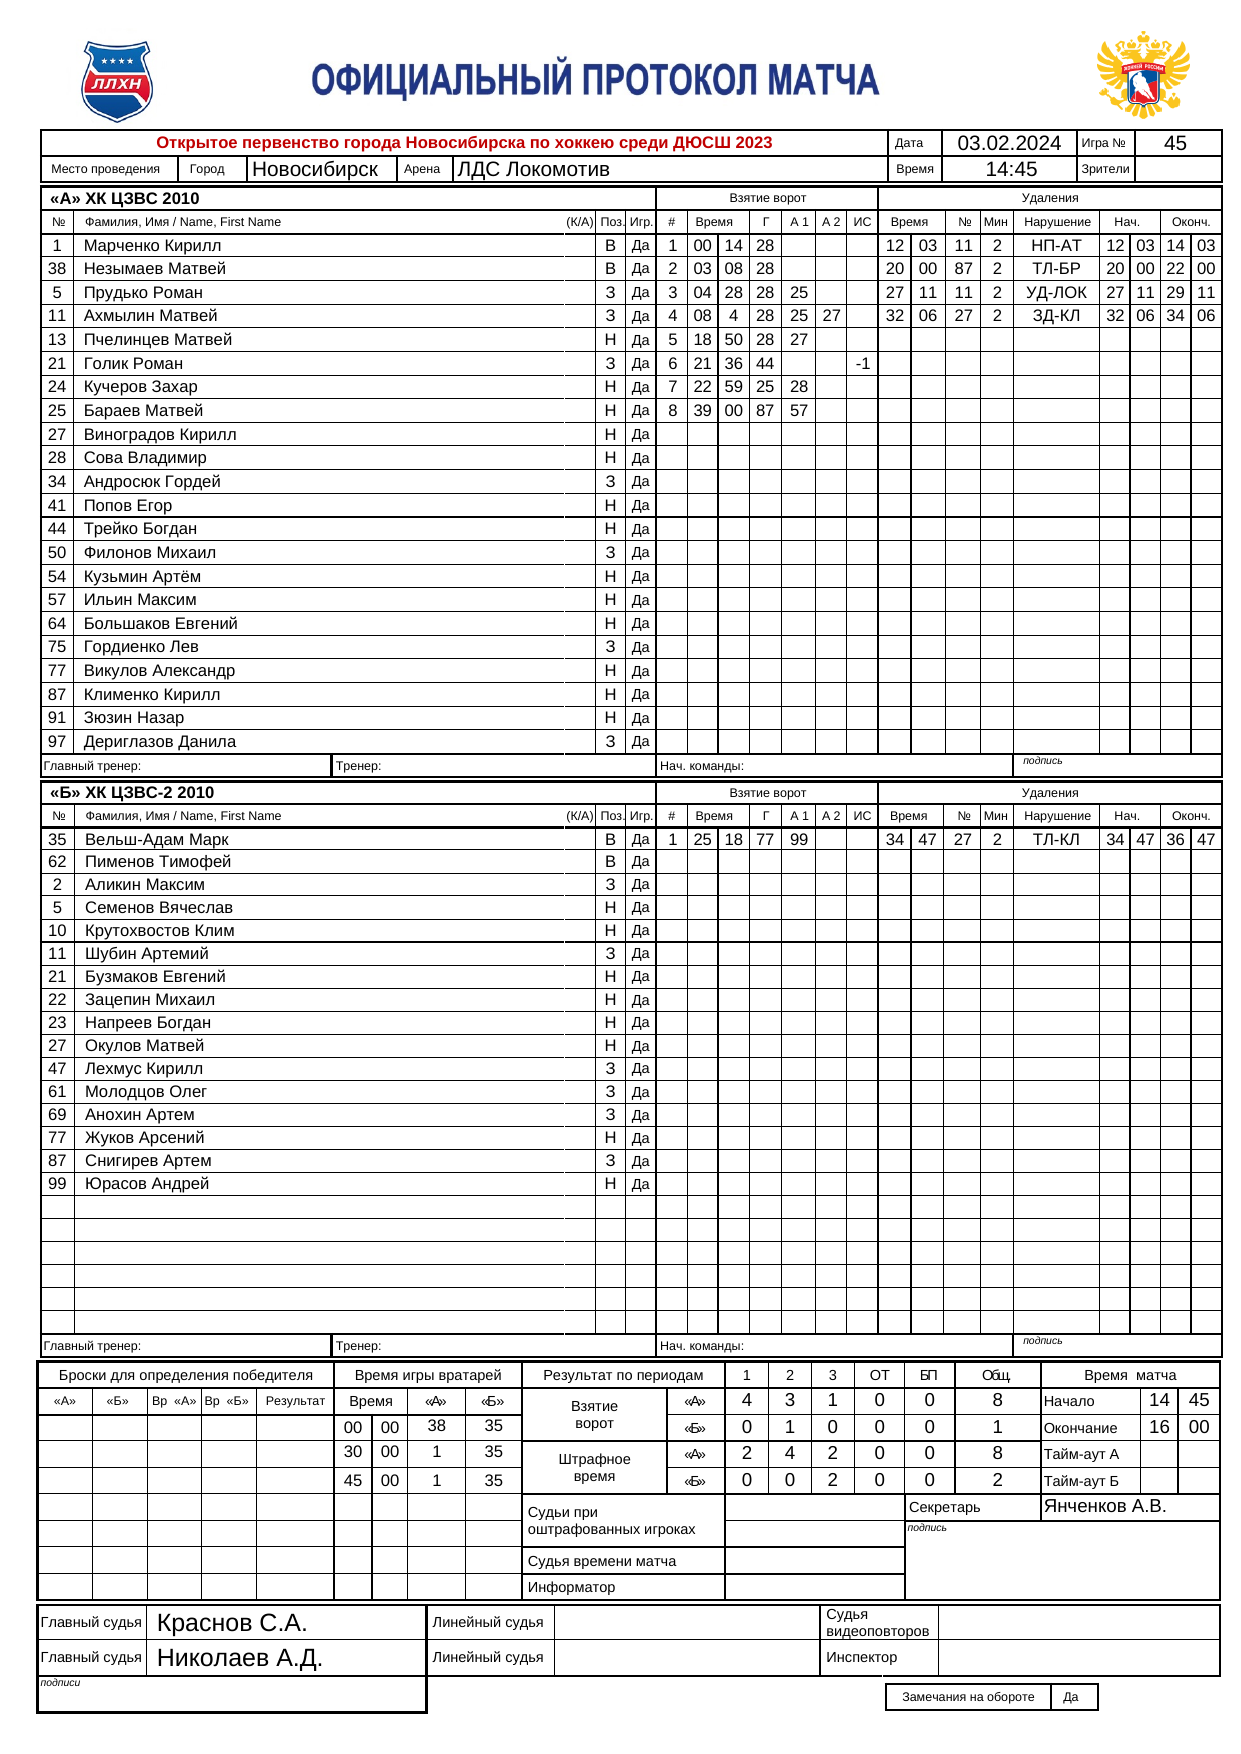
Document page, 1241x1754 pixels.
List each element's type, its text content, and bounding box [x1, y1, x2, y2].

table_cell [847, 305, 877, 327]
table_cell [42, 1242, 74, 1264]
table_cell [944, 1288, 980, 1310]
table_cell [1014, 1081, 1099, 1103]
table_cell [816, 874, 846, 895]
table_cell [782, 943, 815, 964]
table_cell [93, 1521, 147, 1546]
table_cell [373, 1494, 407, 1520]
table_cell [1014, 896, 1099, 918]
table_cell Фамилия, Имя / Name, First Name [74, 211, 565, 233]
table_cell [1100, 920, 1129, 941]
table_cell [912, 730, 945, 753]
table_cell 2 [981, 829, 1013, 849]
table_cell [626, 1242, 655, 1264]
table_cell 35 [466, 1468, 521, 1493]
table_cell 34 [42, 470, 73, 493]
table_cell [879, 1173, 910, 1195]
table_cell [1100, 1150, 1129, 1172]
table_cell 28 [782, 376, 815, 398]
table_cell [726, 1575, 904, 1599]
table_cell [688, 850, 717, 872]
table_cell [981, 989, 1013, 1011]
table_cell [1100, 707, 1129, 729]
table_cell 0 [905, 1468, 954, 1493]
table_cell 21 [42, 352, 73, 374]
table_cell 08 [719, 257, 749, 280]
table_cell [847, 470, 877, 493]
table_cell [688, 612, 717, 634]
table_cell [1014, 874, 1099, 895]
table_cell 8 [956, 1442, 1040, 1467]
table_cell УД-ЛОК [1014, 281, 1099, 303]
table_cell [1100, 683, 1129, 706]
table_cell [879, 1219, 910, 1241]
table_cell [981, 850, 1013, 872]
table_cell [657, 1127, 687, 1149]
table_cell [1161, 1242, 1190, 1264]
table_cell [688, 1035, 717, 1057]
table_cell [944, 1081, 980, 1103]
table_cell [1192, 352, 1221, 374]
table_cell [981, 683, 1013, 706]
table_cell [782, 920, 815, 941]
table_cell № [42, 211, 73, 233]
table_cell [688, 874, 717, 895]
table_cell [912, 423, 945, 445]
table_cell [879, 707, 910, 729]
table_cell 22 [688, 376, 717, 398]
table_cell Да [626, 446, 655, 469]
table_cell Да [626, 257, 655, 280]
table_cell [847, 829, 877, 849]
table_cell [1014, 1242, 1099, 1264]
table_cell 4 [769, 1442, 811, 1467]
table_cell № [944, 805, 980, 826]
table_cell [1161, 1058, 1190, 1079]
table_cell [565, 281, 595, 303]
table_cell [1192, 399, 1221, 422]
table_cell 99 [782, 829, 815, 849]
table_cell Н [596, 707, 625, 729]
table_cell Юрасов Андрей [75, 1173, 564, 1195]
table_cell [565, 541, 595, 564]
table_cell [726, 1495, 904, 1520]
table_cell [750, 1196, 781, 1218]
table_cell [1131, 399, 1160, 422]
table_cell [1100, 423, 1129, 445]
table_cell [1014, 518, 1099, 540]
table_cell [335, 1521, 371, 1546]
table_cell [981, 1127, 1013, 1149]
table_cell [944, 850, 980, 872]
table_cell Ильин Максим [74, 588, 564, 611]
table_cell [847, 612, 877, 634]
table_cell № [946, 211, 980, 233]
table_cell [816, 707, 846, 729]
table_cell [750, 1242, 781, 1264]
table_cell [565, 1173, 595, 1195]
table_cell Голик Роман [74, 352, 564, 374]
table_cell [719, 1242, 749, 1264]
table_cell 25 [42, 399, 73, 422]
table_cell Бузмаков Евгений [75, 966, 564, 987]
table_cell [39, 1494, 92, 1520]
table_cell [688, 1311, 717, 1333]
table_cell [565, 257, 595, 280]
table_cell 36 [1161, 829, 1190, 849]
table_cell [1100, 494, 1129, 516]
table_cell [1014, 376, 1099, 398]
table_cell [981, 659, 1013, 682]
table_cell Лехмус Кирилл [75, 1058, 564, 1079]
table_cell [565, 518, 595, 540]
table_cell [688, 730, 717, 753]
table_cell [657, 565, 687, 587]
table_cell Да [626, 376, 655, 398]
table_cell 11 [1131, 281, 1160, 303]
table_header ОТ [855, 1363, 904, 1387]
table_cell [565, 470, 595, 493]
table_cell [1161, 1127, 1190, 1149]
table_cell [1014, 683, 1099, 706]
table_cell Анохин Артем [75, 1104, 564, 1126]
table_cell [1100, 376, 1129, 398]
table_cell Н [596, 896, 625, 918]
table_cell [847, 1035, 877, 1057]
table_cell [847, 541, 877, 564]
table_cell [847, 1012, 877, 1033]
table_cell Время [879, 805, 943, 826]
table_cell [1192, 1242, 1221, 1264]
table_cell [782, 659, 815, 682]
table_cell [816, 565, 846, 587]
table_cell 0 [726, 1415, 768, 1440]
table_cell [750, 612, 781, 634]
table_cell 00 [373, 1416, 407, 1440]
table_cell Нач. команды: [657, 1335, 1012, 1356]
table_cell [1131, 1127, 1160, 1149]
table_cell 03 [912, 235, 945, 256]
table_cell Да [626, 730, 655, 753]
table_cell [847, 1196, 877, 1218]
table_cell Напреев Богдан [75, 1012, 564, 1033]
table_cell [750, 518, 781, 540]
table_cell подпись [1014, 1335, 1221, 1356]
table_cell [750, 1150, 781, 1172]
table_cell [782, 896, 815, 918]
table_cell [879, 1058, 910, 1079]
table_cell [565, 494, 595, 516]
table_cell [879, 683, 910, 706]
table_cell Главный судья [39, 1640, 146, 1675]
table_cell [148, 1574, 201, 1599]
table_cell 5 [657, 328, 687, 351]
table_cell [912, 874, 943, 895]
table_cell [1131, 943, 1160, 964]
table_cell 2 [981, 281, 1013, 303]
table_cell 30 [335, 1441, 371, 1467]
table_cell [912, 565, 945, 587]
table_cell Жуков Арсений [75, 1127, 564, 1149]
table_cell [1192, 1012, 1221, 1033]
table_cell Да [626, 683, 655, 706]
table_cell 5 [42, 896, 74, 918]
table_cell [596, 1219, 625, 1241]
table_cell [816, 494, 846, 516]
table_cell 12 [1100, 235, 1129, 256]
table_cell [981, 1311, 1013, 1333]
table_cell [202, 1416, 256, 1440]
table_cell ТЛ-БР [1014, 257, 1099, 280]
table_cell [944, 1104, 980, 1126]
table_cell [782, 1104, 815, 1126]
table_cell Город [179, 157, 246, 181]
table_cell 4 [726, 1389, 768, 1413]
table_cell [719, 850, 749, 872]
table_cell Главный судья [39, 1606, 146, 1639]
table_cell [1131, 1035, 1160, 1057]
table_cell Н [596, 423, 625, 445]
table_cell Да [626, 235, 655, 256]
table_cell [555, 1606, 819, 1639]
table_cell [750, 1127, 781, 1149]
table_cell 4 [657, 305, 687, 327]
table_cell [408, 1547, 465, 1573]
table_cell [657, 989, 687, 1011]
table_cell [816, 850, 846, 872]
table_header «А» ХК ЦЗВС 2010 [42, 188, 655, 209]
table_cell [1192, 518, 1221, 540]
table_cell Н [596, 966, 625, 987]
table_cell [1192, 1127, 1221, 1149]
table_cell [202, 1494, 256, 1520]
table_cell 00 [1131, 257, 1160, 280]
table_cell [1099, 1682, 1220, 1711]
table_cell [1131, 1173, 1160, 1195]
table_cell [688, 1173, 717, 1195]
table_cell [1100, 1288, 1129, 1310]
table_cell [466, 1547, 521, 1573]
table_cell Да [626, 565, 655, 587]
table_cell [1192, 659, 1221, 682]
table_cell Трейко Богдан [74, 518, 564, 540]
table_cell [816, 588, 846, 611]
table_cell 62 [42, 850, 74, 872]
table_cell [688, 896, 717, 918]
table_cell [565, 850, 595, 872]
table_cell [750, 966, 781, 987]
table_cell [939, 1606, 1219, 1639]
table_cell [750, 874, 781, 895]
table_cell [981, 943, 1013, 964]
table_cell [847, 659, 877, 682]
table_cell [257, 1494, 333, 1520]
table_cell Н [596, 989, 625, 1011]
table_cell Оконч. [1161, 805, 1221, 826]
table_cell [782, 588, 815, 611]
table_cell 14 [1141, 1389, 1177, 1413]
table_cell Н [596, 376, 625, 398]
table_cell Гордиенко Лев [74, 636, 564, 658]
table_cell [1161, 328, 1190, 351]
table_cell [688, 470, 717, 493]
table_cell Викулов Александр [74, 659, 564, 682]
table_cell [148, 1416, 201, 1440]
table_cell [39, 1441, 92, 1467]
table_cell Пименов Тимофей [75, 850, 564, 872]
table_cell [1192, 636, 1221, 658]
table_cell 22 [1161, 257, 1190, 280]
table_cell Да [626, 920, 655, 941]
table_cell [719, 1288, 749, 1310]
table_cell [750, 683, 781, 706]
table_cell З [596, 943, 625, 964]
table_cell # [657, 805, 687, 826]
table_cell [688, 446, 717, 469]
table_cell 25 [688, 829, 717, 849]
table_cell [565, 1150, 595, 1172]
table_cell [981, 1288, 1013, 1310]
table_cell Тайм-аут Б [1042, 1468, 1140, 1493]
table_cell [719, 920, 749, 941]
table_cell [981, 1242, 1013, 1264]
table_cell [782, 1058, 815, 1079]
table_cell [816, 1173, 846, 1195]
table_cell [202, 1441, 256, 1467]
table_cell [148, 1521, 201, 1546]
table_cell 11 [912, 281, 945, 303]
table_cell 0 [726, 1468, 768, 1493]
table_cell [847, 966, 877, 987]
table_cell # [657, 211, 687, 233]
table_cell 61 [42, 1081, 74, 1103]
table_cell [93, 1574, 147, 1599]
table_cell [93, 1547, 147, 1573]
table_cell [1014, 1058, 1099, 1079]
table_cell [944, 1150, 980, 1172]
table_cell Молодцов Олег [75, 1081, 564, 1103]
table_cell [816, 423, 846, 445]
table_cell ЛДС Локомотив [454, 157, 887, 181]
table_cell [688, 1219, 717, 1241]
table_cell [1179, 1468, 1219, 1493]
table_cell [719, 1196, 749, 1218]
table_cell 00 [1192, 257, 1221, 280]
table_cell [912, 683, 945, 706]
table_header Да [1052, 1685, 1097, 1709]
table_cell [879, 966, 910, 987]
table_cell [816, 1081, 846, 1103]
table_cell 1 [408, 1468, 465, 1493]
table_cell [816, 328, 846, 351]
table_cell 27 [42, 1035, 74, 1057]
table_cell 45 [335, 1468, 371, 1493]
table_cell 27 [879, 281, 910, 303]
table_cell 03 [688, 257, 717, 280]
table_cell [1131, 659, 1160, 682]
table_cell Крутохвостов Клим [75, 920, 564, 941]
table_cell [879, 588, 910, 611]
table_cell [148, 1441, 201, 1467]
table_cell [847, 446, 877, 469]
table_cell [912, 446, 945, 469]
picture [5, 28, 1197, 129]
table_cell 59 [719, 376, 749, 398]
table_cell [1192, 1311, 1221, 1333]
table_cell Да [626, 1081, 655, 1103]
table_cell [1161, 683, 1190, 706]
table_cell [912, 966, 943, 987]
table_cell [782, 1311, 815, 1333]
table_cell [1161, 376, 1190, 398]
table_cell Линейный судья [428, 1606, 554, 1639]
table_cell [1131, 541, 1160, 564]
table_cell Да [626, 588, 655, 611]
table_cell [1131, 494, 1160, 516]
table_cell [816, 1311, 846, 1333]
table_cell [565, 1012, 595, 1033]
table_cell 03 [1192, 235, 1221, 256]
table_cell 5 [42, 281, 73, 303]
table_cell [1100, 850, 1129, 872]
table_cell Янченков А.В. [1042, 1495, 1219, 1520]
table_cell 21 [688, 352, 717, 374]
table_cell [1161, 1311, 1190, 1333]
table_cell [981, 352, 1013, 374]
table_cell [946, 423, 980, 445]
table_cell 00 [688, 235, 717, 256]
table_cell Да [626, 1104, 655, 1126]
table_cell [466, 1574, 521, 1599]
table_cell НП-АТ [1014, 235, 1099, 256]
table_header Удаления [879, 783, 1221, 803]
table_cell [1131, 1265, 1160, 1287]
table_cell З [596, 1104, 625, 1126]
table_cell [719, 1219, 749, 1241]
table_cell Инспектор [821, 1640, 938, 1675]
table_cell [912, 470, 945, 493]
table_cell (К/А) [565, 805, 595, 826]
table_cell [879, 541, 910, 564]
table_cell [946, 659, 980, 682]
table_cell 13 [42, 328, 73, 351]
table_cell 54 [42, 565, 73, 587]
table_cell 06 [912, 305, 945, 327]
table_cell [1100, 1219, 1129, 1241]
table_cell [657, 1242, 687, 1264]
table_cell [750, 470, 781, 493]
table_cell 11 [1192, 281, 1221, 303]
table_cell [944, 1242, 980, 1264]
table_cell [944, 1035, 980, 1057]
table_cell «А» [408, 1389, 465, 1413]
table_cell Да [626, 850, 655, 872]
table_cell [555, 1640, 819, 1675]
table_cell 0 [855, 1468, 904, 1493]
table_cell З [596, 1150, 625, 1172]
table_cell [1192, 1288, 1221, 1310]
table_cell [39, 1468, 92, 1493]
table_cell [688, 1127, 717, 1149]
table_cell [726, 1521, 904, 1546]
table_cell [148, 1494, 201, 1520]
table_cell [1100, 989, 1129, 1011]
table_cell 36 [719, 352, 749, 374]
table_cell [565, 1081, 595, 1103]
table_cell [879, 874, 910, 895]
table_cell [946, 376, 980, 398]
table_cell [912, 1012, 943, 1033]
table_cell [657, 1035, 687, 1057]
table_cell А 2 [816, 211, 846, 233]
table_cell [944, 966, 980, 987]
table_cell Да [626, 494, 655, 516]
table_cell 47 [42, 1058, 74, 1079]
table_cell [657, 1104, 687, 1126]
table_cell [1014, 612, 1099, 634]
table_cell [565, 1265, 595, 1287]
table_cell [1131, 1150, 1160, 1172]
table_cell [1161, 850, 1190, 872]
table_cell [1192, 920, 1221, 941]
table_cell [750, 636, 781, 658]
table_cell [879, 446, 910, 469]
table_cell [750, 896, 781, 918]
table_cell [1131, 730, 1160, 753]
table_cell [946, 541, 980, 564]
table_cell 28 [42, 446, 73, 469]
table_header Удаления [879, 188, 1221, 209]
table_cell [912, 1035, 943, 1057]
table_cell 34 [1161, 305, 1190, 327]
table_cell [981, 518, 1013, 540]
table_cell [847, 1242, 877, 1264]
table_cell Время [335, 1389, 407, 1413]
table_cell [944, 1219, 980, 1241]
table_cell [688, 518, 717, 540]
table_cell Да [626, 399, 655, 422]
table_cell 27 [1100, 281, 1129, 303]
table_cell [1131, 565, 1160, 587]
table_cell [657, 1081, 687, 1103]
table_cell [1192, 541, 1221, 564]
table_cell [981, 565, 1013, 587]
table_cell [1131, 707, 1160, 729]
table_cell [750, 1058, 781, 1079]
table_cell 0 [905, 1415, 954, 1440]
table_cell Н [596, 328, 625, 351]
table_cell [719, 1081, 749, 1103]
table_cell [816, 1242, 846, 1264]
table_cell [1131, 1242, 1160, 1264]
table_cell [148, 1547, 201, 1573]
table_cell 3 [657, 281, 687, 303]
table_cell [1014, 1012, 1099, 1033]
table_cell Да [626, 328, 655, 351]
table_cell [750, 588, 781, 611]
table_cell [946, 565, 980, 587]
table_cell Мин [981, 211, 1013, 233]
table_cell [257, 1441, 333, 1467]
table_cell [1161, 588, 1190, 611]
table_cell [657, 1150, 687, 1172]
table_cell [782, 352, 815, 374]
table_cell Прудько Роман [74, 281, 564, 303]
table_cell [719, 494, 749, 516]
table_cell [688, 966, 717, 987]
table_cell [847, 1104, 877, 1126]
table_cell [565, 1311, 595, 1333]
table_cell 2 [812, 1468, 854, 1493]
table_cell [1014, 1265, 1099, 1287]
table_cell [657, 423, 687, 445]
table_cell Вр «А» [148, 1389, 201, 1413]
table_cell 1 [42, 235, 73, 256]
table_cell [879, 896, 910, 918]
table_header Замечания на обороте [887, 1685, 1050, 1709]
table_cell [657, 1058, 687, 1079]
table_cell [1100, 1058, 1129, 1079]
table_cell Фамилия, Имя / Name, First Name [75, 805, 565, 826]
table_cell [1161, 494, 1190, 516]
table_cell [782, 1012, 815, 1033]
table_cell [1014, 565, 1099, 587]
table_cell [719, 659, 749, 682]
table_cell [1100, 1081, 1129, 1103]
table_cell [912, 1081, 943, 1103]
table_cell З [596, 1081, 625, 1103]
table_header 45 [1136, 131, 1221, 155]
table_cell Большаков Евгений [74, 612, 564, 634]
table_cell [1192, 1058, 1221, 1079]
table_cell Н [596, 494, 625, 516]
table_cell [565, 966, 595, 987]
table_header Дата [889, 131, 941, 155]
table_cell [782, 1150, 815, 1172]
table_cell [946, 612, 980, 634]
table_cell 29 [1161, 281, 1190, 303]
table_cell Место проведения [42, 157, 177, 181]
table_cell 27 [782, 328, 815, 351]
table_cell [565, 1242, 595, 1264]
table_cell Н [596, 659, 625, 682]
table_cell [782, 1127, 815, 1149]
table_cell [912, 1265, 943, 1287]
table_cell 2 [981, 305, 1013, 327]
table_cell [879, 1035, 910, 1057]
table_cell [750, 989, 781, 1011]
table_cell [1014, 470, 1099, 493]
table_cell 28 [750, 235, 781, 256]
table_cell [879, 1012, 910, 1033]
table_cell [1161, 659, 1190, 682]
table_cell [847, 1150, 877, 1172]
table_cell [75, 1196, 564, 1218]
table_cell [782, 565, 815, 587]
table_cell [879, 1104, 910, 1126]
table_cell [719, 730, 749, 753]
table_cell [408, 1574, 465, 1599]
table_cell [816, 1035, 846, 1057]
table_cell [981, 541, 1013, 564]
table_cell [657, 612, 687, 634]
table_cell 32 [1100, 305, 1129, 327]
table_cell [981, 636, 1013, 658]
table_cell [782, 989, 815, 1011]
table_cell 2 [956, 1468, 1040, 1493]
table_cell [1100, 636, 1129, 658]
table_cell Мин [981, 805, 1013, 826]
table_cell [657, 1311, 687, 1333]
table_cell [750, 659, 781, 682]
table_cell [1100, 1035, 1129, 1057]
table_cell Семенов Вячеслав [75, 896, 564, 918]
table_cell [688, 659, 717, 682]
table_cell [1192, 1150, 1221, 1172]
table_cell 28 [750, 281, 781, 303]
table_cell [1131, 1104, 1160, 1126]
table_cell Секретарь [906, 1495, 1040, 1520]
table_cell [688, 1196, 717, 1218]
table_cell [688, 1242, 717, 1264]
table_cell [847, 1265, 877, 1287]
table_cell Да [626, 874, 655, 895]
table_cell 03 [1131, 235, 1160, 256]
table_cell Пчелинцев Матвей [74, 328, 564, 351]
table_cell [750, 943, 781, 964]
table_cell [1100, 1104, 1129, 1126]
table_cell [657, 588, 687, 611]
table_cell [750, 1012, 781, 1033]
table_cell Нарушение [1014, 805, 1099, 826]
table_cell [816, 1012, 846, 1033]
table_cell [565, 1288, 595, 1310]
table_cell [816, 281, 846, 303]
table_cell 77 [750, 829, 781, 849]
table_cell 27 [944, 829, 980, 849]
table_cell [39, 1416, 92, 1440]
table_cell [1141, 1468, 1177, 1493]
table_cell 2 [42, 874, 74, 895]
table_cell Ахмылин Матвей [74, 305, 564, 327]
table_cell [719, 565, 749, 587]
table_cell [1014, 1288, 1099, 1310]
table_cell [944, 920, 980, 941]
table_cell [657, 541, 687, 564]
table_cell [1192, 1196, 1221, 1218]
table_cell [1161, 707, 1190, 729]
table_cell Тайм-аут А [1042, 1441, 1140, 1467]
table_cell [816, 612, 846, 634]
table_cell [565, 896, 595, 918]
table_cell 2 [657, 257, 687, 280]
table_cell 20 [879, 257, 910, 280]
table_cell [981, 1173, 1013, 1195]
table_cell [1161, 1104, 1190, 1126]
table_cell [912, 376, 945, 398]
table_cell 35 [466, 1441, 521, 1467]
table_cell 8 [956, 1389, 1040, 1413]
table_cell [1192, 683, 1221, 706]
table_cell [981, 896, 1013, 918]
table_cell [879, 565, 910, 587]
table_cell [626, 1265, 655, 1287]
table_cell [912, 1311, 943, 1333]
table_cell [782, 470, 815, 493]
table_cell Да [626, 1127, 655, 1149]
table_cell [719, 612, 749, 634]
table_cell [1192, 1219, 1221, 1241]
table_cell Зюзин Назар [74, 707, 564, 729]
table_cell 75 [42, 636, 73, 658]
table_cell Да [626, 707, 655, 729]
table_cell [912, 399, 945, 422]
table_cell [565, 989, 595, 1011]
table_cell «Б » [466, 1389, 521, 1413]
table_cell 91 [42, 707, 73, 729]
table_cell [1014, 1196, 1099, 1218]
table_cell [657, 636, 687, 658]
table_header 03.02.2024 [943, 131, 1076, 155]
table_cell Да [626, 352, 655, 374]
table_cell [879, 989, 910, 1011]
table_cell [373, 1521, 407, 1546]
table_cell [879, 352, 910, 374]
table_cell [1161, 943, 1190, 964]
table_cell Г [750, 805, 781, 826]
table_cell В [596, 235, 625, 256]
table_cell [1100, 1127, 1129, 1149]
table_cell [847, 1081, 877, 1103]
table_cell [847, 423, 877, 445]
table_cell [912, 494, 945, 516]
table_cell [719, 636, 749, 658]
table_cell «Б» [93, 1389, 147, 1413]
table_cell Штрафное время [523, 1442, 666, 1493]
table_cell Филонов Михаил [74, 541, 564, 564]
table_cell [42, 1288, 74, 1310]
table_cell 24 [42, 376, 73, 398]
table_cell [688, 943, 717, 964]
table_cell [879, 730, 910, 753]
table_cell [688, 1058, 717, 1079]
table_cell [782, 541, 815, 564]
table_cell [847, 1058, 877, 1079]
table_cell [1192, 1265, 1221, 1287]
table_cell [1161, 1150, 1190, 1172]
table_cell [879, 470, 910, 493]
table_cell [944, 943, 980, 964]
table_cell 04 [688, 281, 717, 303]
table_cell [657, 1265, 687, 1287]
table_cell Аликин Максим [75, 874, 564, 895]
table_cell [750, 730, 781, 753]
table_cell [847, 376, 877, 398]
table_cell [1161, 874, 1190, 895]
table_cell [39, 1521, 92, 1546]
table_cell [688, 1104, 717, 1126]
table_cell [719, 1173, 749, 1195]
table_cell [719, 966, 749, 987]
table_cell [1192, 943, 1221, 964]
table_cell [750, 565, 781, 587]
table_cell [1131, 470, 1160, 493]
table_cell [1100, 565, 1129, 587]
table_cell [1179, 1441, 1219, 1467]
table_cell 06 [1192, 305, 1221, 327]
table_cell Андросюк Гордей [74, 470, 564, 493]
table_cell [946, 588, 980, 611]
table_cell Кузьмин Артём [74, 565, 564, 587]
table_cell Поз. [596, 211, 625, 233]
table_cell [1141, 1441, 1177, 1467]
table_cell [1131, 1081, 1160, 1103]
table_cell 47 [1192, 829, 1221, 849]
table_header «Б» ХК ЦЗВС-2 2010 [42, 783, 655, 803]
table_cell З [596, 874, 625, 895]
table_cell [912, 943, 943, 964]
table_cell З [596, 352, 625, 374]
table_cell [565, 352, 595, 374]
table_cell [879, 494, 910, 516]
table_cell (К/А) [565, 211, 595, 233]
table_cell [782, 683, 815, 706]
table_cell 38 [408, 1416, 465, 1440]
table_cell [847, 281, 877, 303]
table_cell [688, 707, 717, 729]
table_cell Да [626, 943, 655, 964]
table_cell [626, 1288, 655, 1310]
table_cell Начало [1042, 1389, 1140, 1413]
table_cell [1014, 1150, 1099, 1172]
table_cell 28 [750, 328, 781, 351]
table_cell [1192, 1173, 1221, 1195]
table_cell [626, 1219, 655, 1241]
table_cell [750, 1081, 781, 1103]
table_cell 21 [42, 966, 74, 987]
table_cell Клименко Кирилл [74, 683, 564, 706]
table_cell [1131, 1196, 1160, 1218]
table_cell [1161, 565, 1190, 587]
table_cell [565, 399, 595, 422]
table_cell [565, 943, 595, 964]
table_cell [1136, 157, 1221, 181]
table_cell [688, 1081, 717, 1103]
table_cell [565, 730, 595, 753]
table_cell 1 [408, 1441, 465, 1467]
table_cell [879, 1311, 910, 1333]
table_cell [912, 707, 945, 729]
table_cell 1 [657, 235, 687, 256]
table_cell [202, 1468, 256, 1493]
table_header БП [905, 1363, 954, 1387]
table_cell [1192, 989, 1221, 1011]
table_cell [847, 1173, 877, 1195]
table_cell [816, 730, 846, 753]
table_cell 06 [1131, 305, 1160, 327]
table_cell [1192, 896, 1221, 918]
table_cell [946, 494, 980, 516]
table_cell Да [626, 829, 655, 849]
table_cell [750, 920, 781, 941]
table_cell [944, 1311, 980, 1333]
table_cell подпись [906, 1522, 1219, 1599]
table_cell 41 [42, 494, 73, 516]
table_header 1 [726, 1363, 768, 1387]
table_cell [688, 565, 717, 587]
table_cell [981, 612, 1013, 634]
table_cell 3 [769, 1389, 811, 1413]
table_cell [1100, 1196, 1129, 1218]
table_cell [944, 896, 980, 918]
table_cell [750, 494, 781, 516]
table_cell Линейный судья [428, 1640, 554, 1675]
table_cell [847, 235, 877, 256]
table_cell [981, 328, 1013, 351]
table_cell 00 [373, 1468, 407, 1493]
table_cell [202, 1574, 256, 1599]
table_cell [719, 943, 749, 964]
table_cell [816, 1058, 846, 1079]
table_cell [816, 1288, 846, 1310]
table_cell [565, 1058, 595, 1079]
table_cell [782, 874, 815, 895]
table_cell [202, 1521, 256, 1546]
table_cell [981, 1035, 1013, 1057]
table_cell Новосибирск [248, 157, 396, 181]
table_cell [726, 1548, 904, 1573]
table_cell 2 [812, 1442, 854, 1467]
table_cell А 2 [816, 805, 846, 826]
table_cell [912, 636, 945, 658]
table_cell [847, 707, 877, 729]
table_cell [1131, 328, 1160, 351]
table_cell [782, 1196, 815, 1218]
table_cell [912, 850, 943, 872]
table_cell [1131, 588, 1160, 611]
table_cell [816, 352, 846, 374]
table_cell Н [596, 588, 625, 611]
table_cell [1014, 636, 1099, 658]
table_cell [1161, 1288, 1190, 1310]
table_cell [657, 966, 687, 987]
table_cell [847, 1311, 877, 1333]
table_cell [1161, 399, 1190, 422]
table_cell [565, 659, 595, 682]
table_cell 0 [905, 1389, 954, 1413]
table_cell [657, 659, 687, 682]
table_cell [657, 1012, 687, 1033]
table_cell [1014, 494, 1099, 516]
table_cell [1014, 707, 1099, 729]
table_cell [719, 1058, 749, 1079]
table_cell [1014, 966, 1099, 987]
table_cell [816, 989, 846, 1011]
table_cell 18 [719, 829, 749, 849]
table_cell [1192, 612, 1221, 634]
table_cell [408, 1494, 465, 1520]
table_cell [1100, 1265, 1129, 1287]
table_cell [75, 1219, 564, 1241]
table_cell [816, 235, 846, 256]
table_cell 44 [42, 518, 73, 540]
table_cell 18 [688, 328, 717, 351]
table_cell 47 [1131, 829, 1160, 849]
table_cell [1161, 1196, 1190, 1218]
table_cell [1131, 446, 1160, 469]
table_cell Н [596, 1012, 625, 1033]
table_cell 47 [912, 829, 943, 849]
table_cell 00 [335, 1416, 371, 1440]
table_cell Да [626, 518, 655, 540]
table_cell [750, 541, 781, 564]
table_cell [626, 1196, 655, 1218]
table_cell 23 [42, 1012, 74, 1033]
table_cell З [596, 730, 625, 753]
table_cell [75, 1288, 564, 1310]
table_cell [93, 1494, 147, 1520]
table_cell [596, 1311, 625, 1333]
table_cell А 1 [782, 805, 815, 826]
table_cell [1014, 423, 1099, 445]
table_cell [879, 399, 910, 422]
table_cell подпись [1014, 755, 1221, 776]
table_cell [719, 1311, 749, 1333]
table_cell 39 [688, 399, 717, 422]
table_cell 35 [42, 829, 74, 849]
table_cell [1192, 1081, 1221, 1103]
table_cell [428, 1677, 882, 1711]
table_cell [879, 850, 910, 872]
table_cell [944, 989, 980, 1011]
table_cell [657, 683, 687, 706]
table_cell З [596, 470, 625, 493]
table_cell [565, 707, 595, 729]
table_cell Попов Егор [74, 494, 564, 516]
table_cell [981, 1150, 1013, 1172]
table_cell Главный тренер: [42, 1335, 330, 1356]
table_cell [816, 1196, 846, 1218]
table_cell [1192, 588, 1221, 611]
table_cell [1014, 1173, 1099, 1195]
table_cell [782, 966, 815, 987]
table_cell [782, 518, 815, 540]
table_cell [1161, 446, 1190, 469]
table_cell [750, 850, 781, 872]
table_cell [847, 989, 877, 1011]
table_cell [688, 588, 717, 611]
table_cell 00 [719, 399, 749, 422]
table_cell [981, 1012, 1013, 1033]
table_cell [847, 1219, 877, 1241]
table_cell [565, 376, 595, 398]
table_cell [1131, 1219, 1160, 1241]
table_cell [657, 470, 687, 493]
table_cell 87 [42, 683, 73, 706]
table_cell [93, 1441, 147, 1467]
table_cell 08 [688, 305, 717, 327]
table_cell «А» [668, 1389, 724, 1413]
table_cell [565, 612, 595, 634]
table_cell [1161, 612, 1190, 634]
table_cell [1014, 446, 1099, 469]
table_cell З [596, 1058, 625, 1079]
table_cell [1100, 1242, 1129, 1264]
table_cell 14 [719, 235, 749, 256]
table_cell Да [626, 305, 655, 327]
table_cell [565, 305, 595, 327]
table_cell [1131, 1058, 1160, 1079]
table_cell 12 [879, 235, 910, 256]
table_cell [782, 1288, 815, 1310]
table_cell 14:45 [943, 157, 1076, 181]
table_cell [847, 518, 877, 540]
table_cell [879, 423, 910, 445]
table_cell [1131, 423, 1160, 445]
table_cell [944, 1265, 980, 1287]
table_cell [816, 1265, 846, 1287]
table_cell [565, 636, 595, 658]
table_cell [847, 588, 877, 611]
table_cell Игр. [626, 805, 655, 826]
table_cell [565, 1196, 595, 1218]
table_cell 57 [782, 399, 815, 422]
table_cell 2 [726, 1442, 768, 1467]
table_cell 77 [42, 659, 73, 682]
table_cell [688, 494, 717, 516]
table_cell [946, 446, 980, 469]
table_cell [946, 683, 980, 706]
table_cell [75, 1311, 564, 1333]
table_cell 20 [1100, 257, 1129, 280]
table_cell [981, 470, 1013, 493]
table_cell Время [688, 211, 749, 233]
table_cell [981, 1081, 1013, 1103]
table_cell [1131, 966, 1160, 987]
table_cell Поз. [596, 805, 625, 826]
table_cell [657, 850, 687, 872]
table_cell [719, 989, 749, 1011]
table_cell Да [626, 541, 655, 564]
table_cell [981, 1196, 1013, 1218]
table_cell [1192, 1104, 1221, 1126]
table_cell [257, 1547, 333, 1573]
table_cell [565, 1219, 595, 1241]
table_cell Игр. [626, 211, 655, 233]
table_cell Арена [398, 157, 452, 181]
table_cell [565, 683, 595, 706]
table_cell 64 [42, 612, 73, 634]
table_cell [1131, 376, 1160, 398]
table_cell А 1 [782, 211, 815, 233]
table_cell [981, 423, 1013, 445]
table_cell [782, 1173, 815, 1195]
table_cell [912, 612, 945, 634]
table_cell [39, 1547, 92, 1573]
table_cell [257, 1416, 333, 1440]
table_cell [981, 874, 1013, 895]
table_cell [719, 1012, 749, 1033]
table_cell [1014, 1104, 1099, 1126]
table_cell [879, 1265, 910, 1287]
table_cell 69 [42, 1104, 74, 1126]
table_cell [946, 636, 980, 658]
table_cell [688, 636, 717, 658]
table_cell 11 [946, 235, 980, 256]
table_cell 34 [879, 829, 910, 849]
table_cell [1161, 423, 1190, 445]
table_cell [1131, 874, 1160, 895]
table_cell 11 [42, 943, 74, 964]
table_cell [946, 707, 980, 729]
table_cell 1 [769, 1415, 811, 1440]
table_cell Взятие ворот [523, 1389, 666, 1440]
table_cell [847, 920, 877, 941]
table_cell 57 [42, 588, 73, 611]
table_cell Окулов Матвей [75, 1035, 564, 1057]
table_cell [847, 494, 877, 516]
table_cell [981, 707, 1013, 729]
table_cell [93, 1468, 147, 1493]
table_cell [1014, 1035, 1099, 1057]
table_cell Да [626, 1150, 655, 1172]
table_cell [1014, 659, 1099, 682]
table_cell [912, 1127, 943, 1149]
table_cell [1161, 989, 1190, 1011]
table_cell 25 [782, 281, 815, 303]
table_cell [75, 1265, 564, 1287]
table_cell [42, 1219, 74, 1241]
table_cell [719, 707, 749, 729]
table_cell [816, 446, 846, 469]
table_cell «А» [39, 1389, 92, 1413]
table_cell [816, 1127, 846, 1149]
table_cell [816, 683, 846, 706]
table_cell [782, 446, 815, 469]
table_cell Н [596, 683, 625, 706]
table_cell Зрители [1078, 157, 1134, 181]
table_cell [782, 235, 815, 256]
table_cell [1100, 659, 1129, 682]
table_cell 4 [719, 305, 749, 327]
table_cell Время [688, 805, 749, 826]
table_cell [719, 1104, 749, 1126]
table_cell «Б» [668, 1415, 724, 1440]
table_cell Судья видеоповторов [821, 1606, 938, 1639]
table_cell [1161, 1219, 1190, 1241]
table_cell [565, 446, 595, 469]
table_cell 44 [750, 352, 781, 374]
table_cell [816, 470, 846, 493]
table_cell 25 [782, 305, 815, 327]
table_cell [596, 1196, 625, 1218]
table_cell Н [596, 612, 625, 634]
table_cell [750, 1173, 781, 1195]
table_cell [719, 874, 749, 895]
table_cell [1131, 1012, 1160, 1033]
table_cell [688, 989, 717, 1011]
table_cell [847, 896, 877, 918]
table_cell [816, 541, 846, 564]
table_cell [657, 1288, 687, 1310]
table_cell [816, 376, 846, 398]
table_cell [657, 1196, 687, 1218]
table_header Результат по периодам [523, 1363, 724, 1387]
table_cell 77 [42, 1127, 74, 1149]
table_cell [688, 683, 717, 706]
table_cell «А» [668, 1442, 724, 1467]
table_cell [879, 1150, 910, 1172]
table_cell [1100, 966, 1129, 987]
table_cell [847, 328, 877, 351]
table_cell [657, 896, 687, 918]
table_cell [719, 423, 749, 445]
table_cell Нач. команды: [657, 755, 1012, 776]
table_header Взятие ворот [657, 783, 877, 803]
table_cell [981, 494, 1013, 516]
table_cell [1192, 730, 1221, 753]
table_cell [1161, 518, 1190, 540]
table_cell [335, 1547, 371, 1573]
table_cell 1 [812, 1389, 854, 1413]
table_cell [42, 1265, 74, 1287]
table_cell [879, 1242, 910, 1264]
table_cell 11 [42, 305, 73, 327]
table_cell З [596, 636, 625, 658]
table_cell [750, 1288, 781, 1310]
table_cell [39, 1574, 92, 1599]
table_cell [879, 659, 910, 682]
table_cell [879, 376, 910, 398]
table_cell Г [750, 211, 781, 233]
table_cell [596, 1288, 625, 1310]
table_cell [688, 423, 717, 445]
table_cell [688, 920, 717, 941]
table_cell 16 [1141, 1415, 1177, 1440]
table_cell [782, 1081, 815, 1103]
table_cell Да [626, 896, 655, 918]
table_cell [879, 920, 910, 941]
table_cell 8 [657, 399, 687, 422]
table_cell [719, 541, 749, 564]
table_cell [1161, 896, 1190, 918]
table_header Время игры вратарей [335, 1363, 521, 1387]
table_cell [750, 1104, 781, 1126]
table_cell [1192, 376, 1221, 398]
table_cell Кучеров Захар [74, 376, 564, 398]
table_cell 10 [42, 920, 74, 941]
table_cell Дериглазов Данила [74, 730, 564, 753]
table_cell 6 [657, 352, 687, 374]
table_cell [1100, 399, 1129, 422]
table_cell 97 [42, 730, 73, 753]
table_header 3 [812, 1363, 854, 1387]
table_cell Н [596, 920, 625, 941]
table_cell [1014, 989, 1099, 1011]
table_cell 28 [719, 281, 749, 303]
table_cell [657, 1173, 687, 1195]
table_cell 27 [946, 305, 980, 327]
table_cell [1014, 943, 1099, 964]
table_cell [335, 1574, 371, 1599]
table_cell [981, 1104, 1013, 1126]
table_cell [847, 943, 877, 964]
table_cell [688, 541, 717, 564]
table_cell [847, 850, 877, 872]
table_cell [688, 1012, 717, 1033]
table_cell [847, 874, 877, 895]
table_cell [816, 399, 846, 422]
table_cell [719, 588, 749, 611]
table_cell [719, 518, 749, 540]
table_cell Н [596, 1035, 625, 1057]
table_cell [373, 1574, 407, 1599]
table_cell Да [626, 423, 655, 445]
table_cell [565, 588, 595, 611]
table_cell [1161, 730, 1190, 753]
table_cell [1161, 1012, 1190, 1033]
table_cell [626, 1311, 655, 1333]
table_cell Да [626, 966, 655, 987]
table_cell [1192, 446, 1221, 469]
table_cell [750, 1219, 781, 1241]
table_cell [1100, 874, 1129, 895]
table_cell [816, 1104, 846, 1126]
table_cell [912, 588, 945, 611]
table_cell [816, 943, 846, 964]
table_cell [1131, 1311, 1160, 1333]
table_cell [1161, 966, 1190, 987]
table_cell [1100, 896, 1129, 918]
table_cell 45 [1179, 1389, 1219, 1413]
table_cell [912, 896, 943, 918]
table_cell [719, 1127, 749, 1149]
table_cell Н [596, 446, 625, 469]
table_cell [1131, 683, 1160, 706]
table_cell [981, 588, 1013, 611]
table_cell 50 [719, 328, 749, 351]
table_cell [565, 328, 595, 351]
table_cell [565, 829, 595, 849]
table_cell ИС [847, 805, 877, 826]
table_cell Окончание [1042, 1415, 1140, 1440]
table_cell [912, 920, 943, 941]
table_cell [688, 1288, 717, 1310]
table_cell [879, 518, 910, 540]
table_cell [1192, 707, 1221, 729]
table_cell [981, 1219, 1013, 1241]
table_cell Н [596, 565, 625, 587]
table_cell Судьи при оштрафованных игроках [523, 1495, 724, 1546]
table_cell [408, 1521, 465, 1546]
table_cell Да [626, 470, 655, 493]
table_cell [1161, 470, 1190, 493]
table_cell Зацепин Михаил [75, 989, 564, 1011]
table_cell [1131, 989, 1160, 1011]
table_cell В [596, 829, 625, 849]
table_cell [1100, 730, 1129, 753]
table_cell [944, 1058, 980, 1079]
table_cell [1131, 518, 1160, 540]
table_cell 22 [42, 989, 74, 1011]
table_cell [912, 541, 945, 564]
table_cell [1131, 636, 1160, 658]
table_cell 0 [855, 1415, 904, 1440]
table_cell [816, 829, 846, 849]
table_cell [946, 328, 980, 351]
table_cell Судья времени матча [523, 1548, 724, 1573]
table_cell [565, 235, 595, 256]
table_cell [816, 659, 846, 682]
table_cell Нач. [1100, 211, 1160, 233]
table_cell 38 [42, 257, 73, 280]
table_cell 1 [956, 1415, 1040, 1440]
table_cell [1161, 1173, 1190, 1195]
table_cell Время [889, 157, 941, 181]
table_cell [1192, 328, 1221, 351]
table_cell [657, 874, 687, 895]
table_cell [1100, 588, 1129, 611]
table_cell [946, 470, 980, 493]
table_cell [1131, 352, 1160, 374]
table_cell [1131, 1288, 1160, 1310]
table_cell 32 [879, 305, 910, 327]
table_cell [912, 1058, 943, 1079]
table_cell [657, 920, 687, 941]
table_cell 27 [816, 305, 846, 327]
table_cell [912, 1288, 943, 1310]
table_cell [657, 730, 687, 753]
table_cell [782, 1219, 815, 1241]
table_cell Результат [257, 1389, 333, 1413]
table_cell ЗД-КЛ [1014, 305, 1099, 327]
table_cell [1192, 1035, 1221, 1057]
table_cell [782, 1035, 815, 1057]
table_cell [719, 896, 749, 918]
table_cell Да [626, 989, 655, 1011]
table_cell [1192, 494, 1221, 516]
table_cell [1161, 636, 1190, 658]
table_header Время матча [1042, 1363, 1219, 1387]
table_cell [981, 966, 1013, 987]
table_cell [466, 1494, 521, 1520]
table_cell [1161, 1081, 1190, 1103]
table_cell [879, 636, 910, 658]
table_cell [719, 470, 749, 493]
table_cell [816, 1219, 846, 1241]
table_cell [847, 683, 877, 706]
table_cell «Б» [668, 1468, 724, 1493]
table_cell Да [626, 1012, 655, 1033]
table_cell [944, 874, 980, 895]
table_cell [912, 659, 945, 682]
table_cell 11 [946, 281, 980, 303]
table_cell 27 [42, 423, 73, 445]
table_cell [750, 423, 781, 445]
table_cell [847, 1288, 877, 1310]
table_cell Да [626, 281, 655, 303]
table_cell [912, 1104, 943, 1126]
table_cell [1014, 399, 1099, 422]
table_cell [1014, 730, 1099, 753]
table_cell 28 [750, 305, 781, 327]
table_cell -1 [847, 352, 877, 374]
table_cell [1161, 541, 1190, 564]
table_cell Тренер: [333, 1335, 655, 1356]
table_cell [946, 352, 980, 374]
table_cell Сова Владимир [74, 446, 564, 469]
table_cell Шубин Артемий [75, 943, 564, 964]
table_cell [847, 399, 877, 422]
table_cell ТЛ-КЛ [1014, 829, 1099, 849]
table_cell [1161, 920, 1190, 941]
table_cell [782, 1265, 815, 1287]
table_cell Оконч. [1161, 211, 1221, 233]
table_cell [879, 328, 910, 351]
table_cell [847, 730, 877, 753]
table_cell [657, 1219, 687, 1241]
table_cell [1161, 352, 1190, 374]
table_cell [782, 636, 815, 658]
table_cell Нарушение [1014, 211, 1099, 233]
table_cell [719, 446, 749, 469]
table_cell Да [626, 1058, 655, 1079]
table_cell [944, 1127, 980, 1149]
table_cell Незымаев Матвей [74, 257, 564, 280]
table_cell 99 [42, 1173, 74, 1195]
table_cell З [596, 281, 625, 303]
table_cell 28 [750, 257, 781, 280]
table_cell [1161, 1265, 1190, 1287]
table_cell [657, 446, 687, 469]
table_cell [816, 636, 846, 658]
table_cell [750, 446, 781, 469]
table_cell Да [626, 1173, 655, 1195]
table_cell [879, 1127, 910, 1149]
table_cell Н [596, 518, 625, 540]
table_cell Главный тренер: [42, 755, 330, 776]
table_cell 34 [1100, 829, 1129, 849]
table_cell [1014, 850, 1099, 872]
table_cell 00 [373, 1441, 407, 1467]
table_cell [596, 1242, 625, 1264]
table_cell Н [596, 1127, 625, 1149]
table_cell [782, 494, 815, 516]
table_cell [912, 1242, 943, 1264]
table_cell [565, 1104, 595, 1126]
table_cell [816, 257, 846, 280]
table_cell [946, 399, 980, 422]
table_cell [719, 683, 749, 706]
table_cell [1100, 612, 1129, 634]
table_cell [816, 518, 846, 540]
table_cell 0 [905, 1442, 954, 1467]
table_cell [1100, 470, 1129, 493]
table_header 2 [769, 1363, 811, 1387]
table_cell [1131, 896, 1160, 918]
table_cell [1100, 541, 1129, 564]
table_cell [373, 1547, 407, 1573]
table_cell 0 [769, 1468, 811, 1493]
table_cell [42, 1196, 74, 1218]
table_cell [565, 565, 595, 587]
table_cell [1100, 1173, 1129, 1195]
table_cell [42, 1311, 74, 1333]
table_cell [912, 989, 943, 1011]
table_cell Н [596, 1173, 625, 1195]
table_cell [1192, 565, 1221, 587]
table_cell Н [596, 399, 625, 422]
table_cell [883, 1677, 1220, 1681]
table_cell [912, 328, 945, 351]
table_cell [1161, 1035, 1190, 1057]
table_cell 87 [42, 1150, 74, 1172]
table_cell 14 [1161, 235, 1190, 256]
table_cell [912, 518, 945, 540]
table_cell [1014, 1219, 1099, 1241]
table_cell [946, 518, 980, 540]
table_cell 50 [42, 541, 73, 564]
table_cell [75, 1242, 564, 1264]
table_cell [816, 920, 846, 941]
table_cell З [596, 305, 625, 327]
table_cell [782, 707, 815, 729]
table_header Взятие ворот [657, 188, 877, 209]
table_cell Краснов С.А. [147, 1606, 425, 1639]
table_cell [879, 1081, 910, 1103]
table_cell Марченко Кирилл [74, 235, 564, 256]
table_cell [816, 896, 846, 918]
table_cell [879, 1196, 910, 1218]
table_cell [946, 730, 980, 753]
table_cell [750, 1311, 781, 1333]
table_cell [847, 1127, 877, 1149]
table_cell 2 [981, 257, 1013, 280]
table_cell [148, 1468, 201, 1493]
table_cell 0 [855, 1389, 904, 1413]
table_cell [1100, 1311, 1129, 1333]
table_cell [981, 920, 1013, 941]
table_cell 00 [1179, 1415, 1219, 1440]
table_cell 00 [912, 257, 945, 280]
table_cell [1100, 352, 1129, 374]
table_cell [688, 1150, 717, 1172]
table_header Открытое первенство города Новосибирска по хоккею среди ДЮСШ 2023 [42, 131, 887, 155]
table_cell [816, 1150, 846, 1172]
table_cell Да [626, 659, 655, 682]
table_cell подписи [39, 1677, 425, 1711]
table_cell [782, 850, 815, 872]
table_cell [782, 257, 815, 280]
table_cell [782, 423, 815, 445]
table_cell [1014, 920, 1099, 941]
table_cell [1014, 1311, 1099, 1333]
table_cell 2 [981, 235, 1013, 256]
table_cell 1 [657, 829, 687, 849]
table_cell [202, 1547, 256, 1573]
table_cell [657, 707, 687, 729]
table_cell [1100, 1012, 1129, 1033]
table_cell [879, 943, 910, 964]
table_cell [981, 730, 1013, 753]
table_cell [782, 730, 815, 753]
table_cell [719, 1035, 749, 1057]
table_cell Нач. [1100, 805, 1160, 826]
table_cell [1014, 541, 1099, 564]
table_cell [847, 636, 877, 658]
table_cell [782, 1242, 815, 1264]
table_cell № [42, 805, 74, 826]
table_cell [944, 1012, 980, 1033]
table_cell Бараев Матвей [74, 399, 564, 422]
table_cell Тренер: [333, 755, 655, 776]
table_cell [1131, 920, 1160, 941]
table_cell [981, 1058, 1013, 1079]
table_header Игра № [1078, 131, 1134, 155]
table_cell [912, 1173, 943, 1195]
table_cell [912, 352, 945, 374]
table_cell [1014, 328, 1099, 351]
table_cell 87 [946, 257, 980, 280]
table_cell [981, 1265, 1013, 1287]
table_cell [657, 943, 687, 964]
table_cell 87 [750, 399, 781, 422]
table_cell [466, 1521, 521, 1546]
table_cell Виноградов Кирилл [74, 423, 564, 445]
table_cell [565, 874, 595, 895]
table_cell [912, 1150, 943, 1172]
table_cell [750, 1265, 781, 1287]
table_cell Да [626, 612, 655, 634]
table_cell [750, 707, 781, 729]
table_cell [1100, 518, 1129, 540]
table_cell [1100, 446, 1129, 469]
table_cell [981, 399, 1013, 422]
table_cell 0 [812, 1415, 854, 1440]
table_cell [335, 1494, 371, 1520]
table_cell [1192, 470, 1221, 493]
table_cell [981, 376, 1013, 398]
table_cell [1014, 1127, 1099, 1149]
table_cell [657, 518, 687, 540]
table_cell 0 [855, 1442, 904, 1467]
table_cell [939, 1640, 1219, 1675]
table_cell [782, 612, 815, 634]
table_cell З [596, 541, 625, 564]
table_header Общ. [956, 1363, 1040, 1387]
table_cell [719, 1265, 749, 1287]
table_cell [657, 494, 687, 516]
table_cell [879, 612, 910, 634]
table_cell [847, 257, 877, 280]
table_cell 25 [750, 376, 781, 398]
table_cell [879, 1288, 910, 1310]
table_cell [944, 1173, 980, 1195]
table_cell ИС [847, 211, 877, 233]
table_cell [1100, 328, 1129, 351]
table_cell [719, 1150, 749, 1172]
table_cell [1014, 352, 1099, 374]
table_cell Да [626, 1035, 655, 1057]
table_cell [93, 1416, 147, 1440]
table_cell [565, 1035, 595, 1057]
table_cell Вр «Б» [202, 1389, 256, 1413]
table_cell [944, 1196, 980, 1218]
table_cell Снигирев Артем [75, 1150, 564, 1172]
table_cell [912, 1196, 943, 1218]
table_cell [1192, 874, 1221, 895]
table_cell 35 [466, 1416, 521, 1440]
table_cell [816, 966, 846, 987]
table_cell [565, 920, 595, 941]
table_header Броски для определения победителя [39, 1363, 333, 1387]
table_cell [257, 1468, 333, 1493]
table_cell [596, 1265, 625, 1287]
table_cell Да [626, 636, 655, 658]
table_cell [1014, 588, 1099, 611]
table_cell Николаев А.Д. [147, 1640, 425, 1675]
table_cell [1131, 850, 1160, 872]
table_cell [750, 1035, 781, 1057]
table_cell Информатор [523, 1575, 724, 1599]
table_cell [1192, 423, 1221, 445]
table_cell [257, 1574, 333, 1599]
table_cell В [596, 257, 625, 280]
table_cell [688, 1265, 717, 1287]
table_cell Вельш-Адам Марк [75, 829, 564, 849]
table_cell [912, 1219, 943, 1241]
table_cell [257, 1521, 333, 1546]
table_cell [1192, 850, 1221, 872]
table_cell [565, 423, 595, 445]
table_cell [1192, 966, 1221, 987]
table_cell [981, 446, 1013, 469]
table_cell [565, 1127, 595, 1149]
table_cell В [596, 850, 625, 872]
table_cell [1100, 943, 1129, 964]
table_cell 7 [657, 376, 687, 398]
table_cell [847, 565, 877, 587]
table_cell Время [879, 211, 945, 233]
table_cell [1131, 612, 1160, 634]
